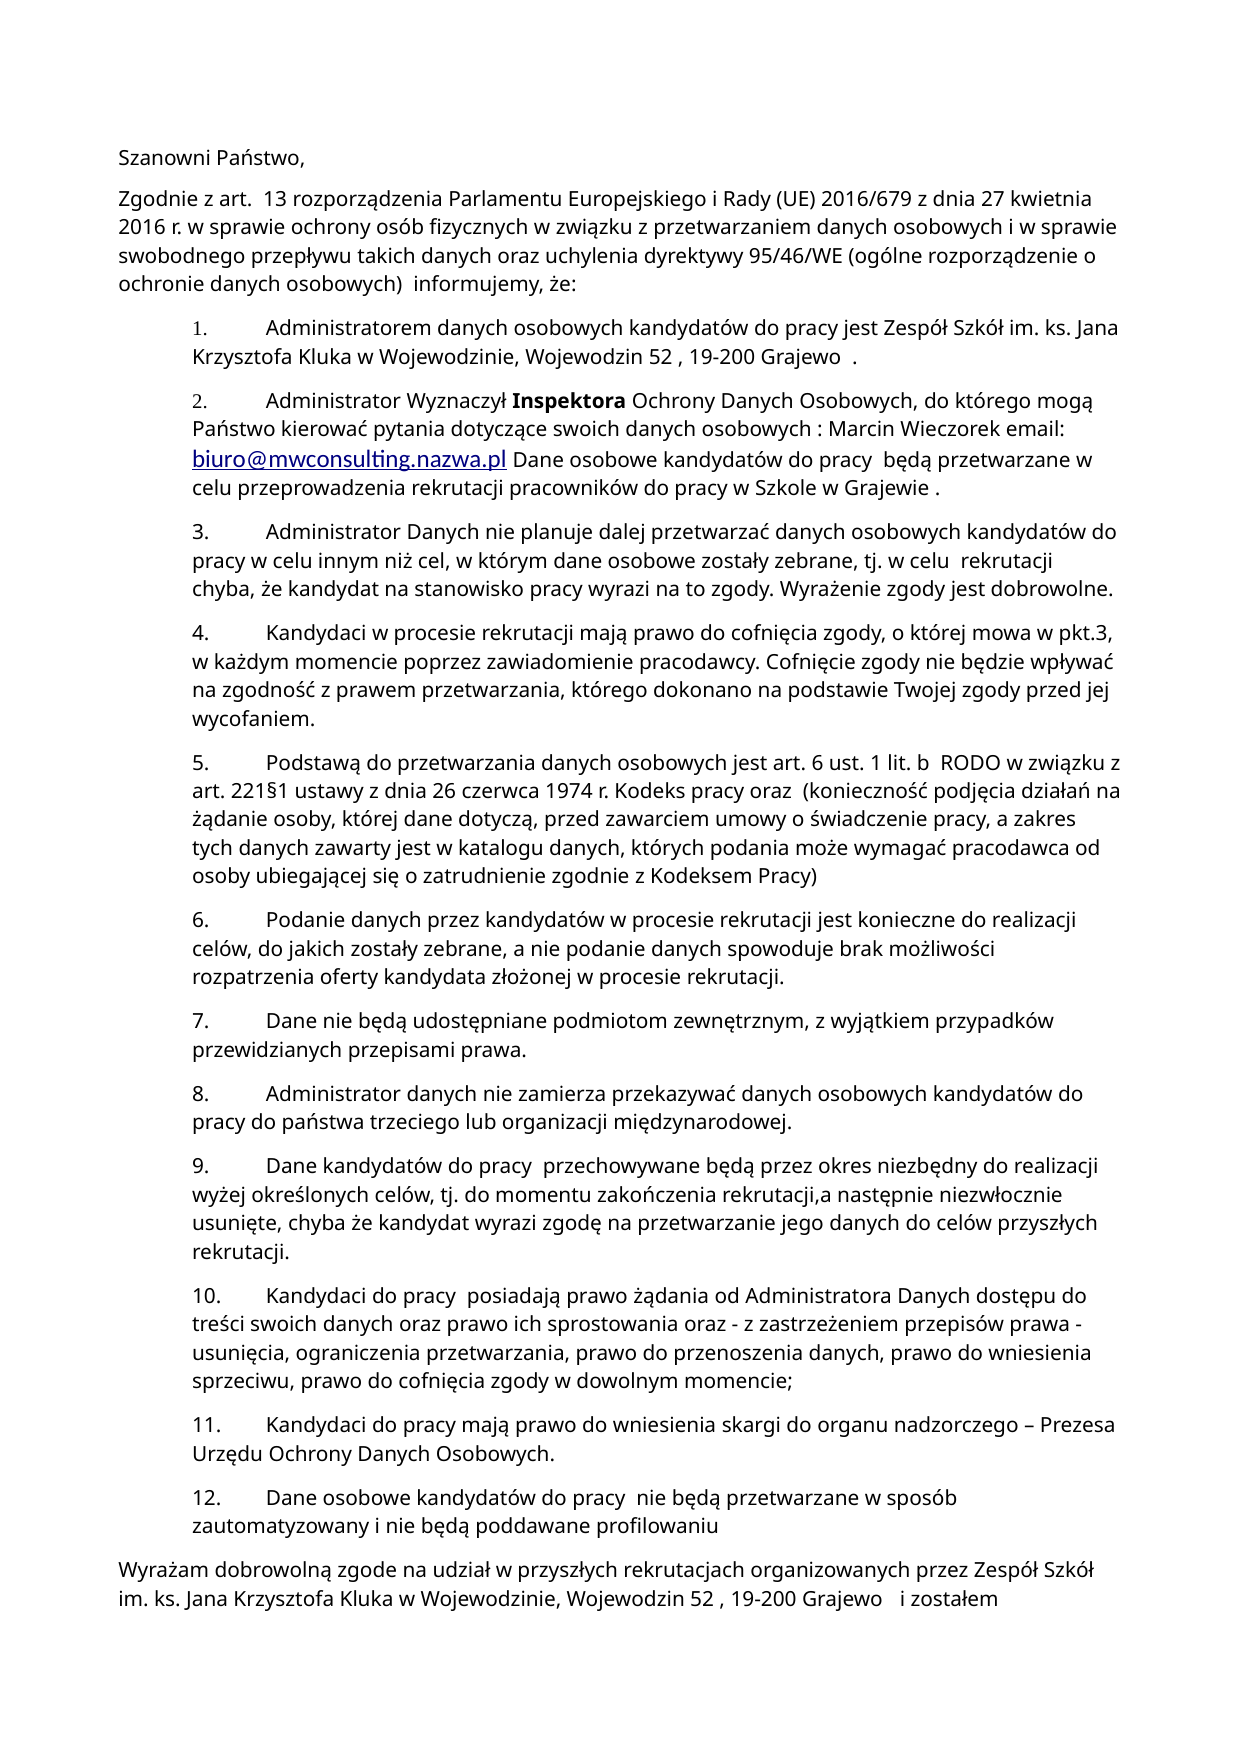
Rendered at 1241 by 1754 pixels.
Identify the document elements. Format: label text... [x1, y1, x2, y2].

list Kandydaci do pracy posiadają prawo żądania od Administratora Danych dostępu do treści swoich danych oraz prawo ich sprostowania oraz - z zastrzeżeniem przepisów prawa - usunięcia, ograniczenia przetwarzania, prawo do przenoszenia danych, prawo do wniesienia sprzeciwu, prawo do cofnięcia zgody w dowolnym momencie; [192, 1281, 1122, 1394]
subtitle Szanowni Państwo, [118, 143, 1122, 172]
list Dane kandydatów do pracy przechowywane będą przez okres niezbędny do realizacji wyżej określonych celów, tj. do momentu zakończenia rekrutacji,a następnie niezwłocznie usunięte, chyba że kandydat wyrazi zgodę na przetwarzanie jego danych do celów przyszłych rekrutacji. [192, 1151, 1122, 1265]
list Administratorem danych osobowych kandydatów do pracy jest Zespół Szkół im. ks. Jana Krzysztofa Kluka w Wojewodzinie, Wojewodzin 52 , 19-200 Grajewo . [192, 313, 1122, 370]
list Dane osobowe kandydatów do pracy nie będą przetwarzane w sposób zautomatyzowany i nie będą poddawane profilowaniu [192, 1483, 1122, 1539]
list Podstawą do przetwarzania danych osobowych jest art. 6 ust. 1 lit. b RODO w związku z art. 221§1 ustawy z dnia 26 czerwca 1974 r. Kodeks pracy oraz (konieczność podjęcia działań na żądanie osoby, której dane dotyczą, przed zawarciem umowy o świadczenie pracy, a zakres tych danych zawarty jest w katalogu danych, których podania może wymagać pracodawca od osoby ubiegającej się o zatrudnienie zgodnie z Kodeksem Pracy) [192, 748, 1122, 890]
list Dane nie będą udostępniane podmiotom zewnętrznym, z wyjątkiem przypadków przewidzianych przepisami prawa. [192, 1006, 1122, 1063]
list Kandydaci do pracy mają prawo do wniesienia skargi do organu nadzorczego – Prezesa Urzędu Ochrony Danych Osobowych. [192, 1410, 1122, 1467]
list Administrator danych nie zamierza przekazywać danych osobowych kandydatów do pracy do państwa trzeciego lub organizacji międzynarodowej. [192, 1079, 1122, 1136]
list Kandydaci w procesie rekrutacji mają prawo do cofnięcia zgody, o której mowa w pkt.3, w każdym momencie poprzez zawiadomienie pracodawcy. Cofnięcie zgody nie będzie wpływać na zgodność z prawem przetwarzania, którego dokonano na podstawie Twojej zgody przed jej wycofaniem. [192, 618, 1122, 732]
list Administrator Wyznaczył Inspektora Ochrony Danych Osobowych, do którego mogą Państwo kierować pytania dotyczące swoich danych osobowych : Marcin Wieczorek email: biuro@mwconsulting.nazwa.pl Dane osobowe kandydatów do pracy będą przetwarzane w celu przeprowadzenia rekrutacji pracowników do pracy w Szkole w Grajewie . [192, 386, 1122, 502]
subtitle Zgodnie z art. 13 rozporządzenia Parlamentu Europejskiego i Rady (UE) 2016/679 z dnia 27 kwietnia 2016 r. w sprawie ochrony osób fizycznych w związku z przetwarzaniem danych osobowych i w sprawie swobodnego przepływu takich danych oraz uchylenia dyrektywy 95/46/WE (ogólne rozporządzenie o ochronie danych osobowych) informujemy, że: [118, 184, 1122, 298]
text Wyrażam dobrowolną zgode na udział w przyszłych rekrutacjach organizowanych przez Zespół Szkół im. ks. Jana Krzysztofa Kluka w Wojewodzinie, Wojewodzin 52 , 19-200 Grajewo i zostałem [118, 1555, 1122, 1612]
list Podanie danych przez kandydatów w procesie rekrutacji jest konieczne do realizacji celów, do jakich zostały zebrane, a nie podanie danych spowoduje brak możliwości rozpatrzenia oferty kandydata złożonej w procesie rekrutacji. [192, 906, 1122, 991]
list Administrator Danych nie planuje dalej przetwarzać danych osobowych kandydatów do pracy w celu innym niż cel, w którym dane osobowe zostały zebrane, tj. w celu rekrutacji chyba, że kandydat na stanowisko pracy wyrazi na to zgody. Wyrażenie zgody jest dobrowolne. [192, 517, 1122, 603]
